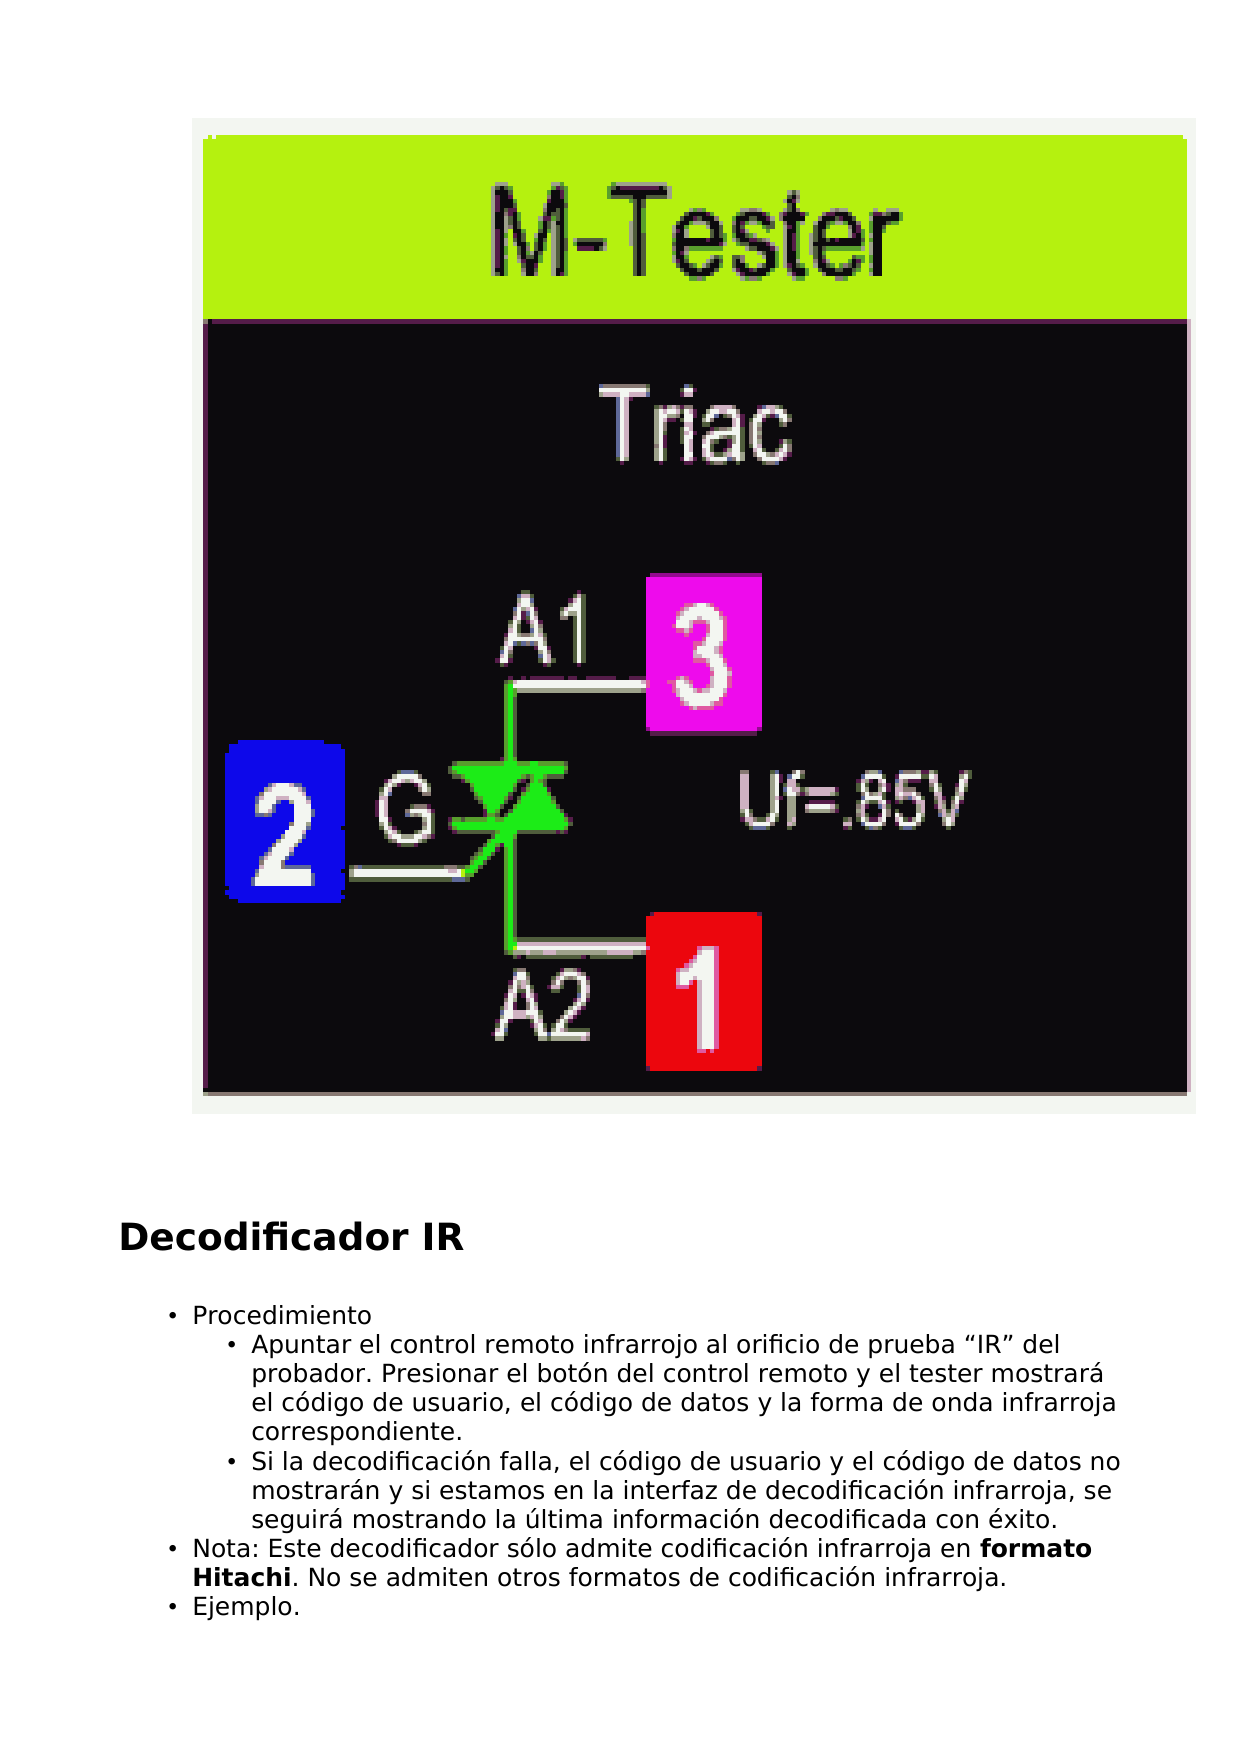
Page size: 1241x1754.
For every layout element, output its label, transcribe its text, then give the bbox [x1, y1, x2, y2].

subtitle Decodificador IR [118, 1215, 1122, 1259]
list [177, 118, 1122, 1119]
list Si la decodificación falla, el código de usuario y el código de datos no mostrarán y si estamos en la interfaz de decodificación infrarroja, se seguirá mostrando la última información decodificada con éxito. [236, 1447, 1122, 1534]
list Apuntar el control remoto infrarrojo al orificio de prueba “IR” del probador. Presionar el botón del control remoto y el tester mostrará el código de usuario, el código de datos y la forma de onda infrarroja correspondiente. [236, 1330, 1122, 1447]
list Ejemplo. [177, 1592, 1122, 1622]
list Procedimiento [177, 1301, 1122, 1330]
picture [192, 118, 1196, 1114]
list Nota: Este decodificador sólo admite codificación infrarroja en formato Hitachi. No se admiten otros formatos de codificación infrarroja. [177, 1534, 1122, 1592]
